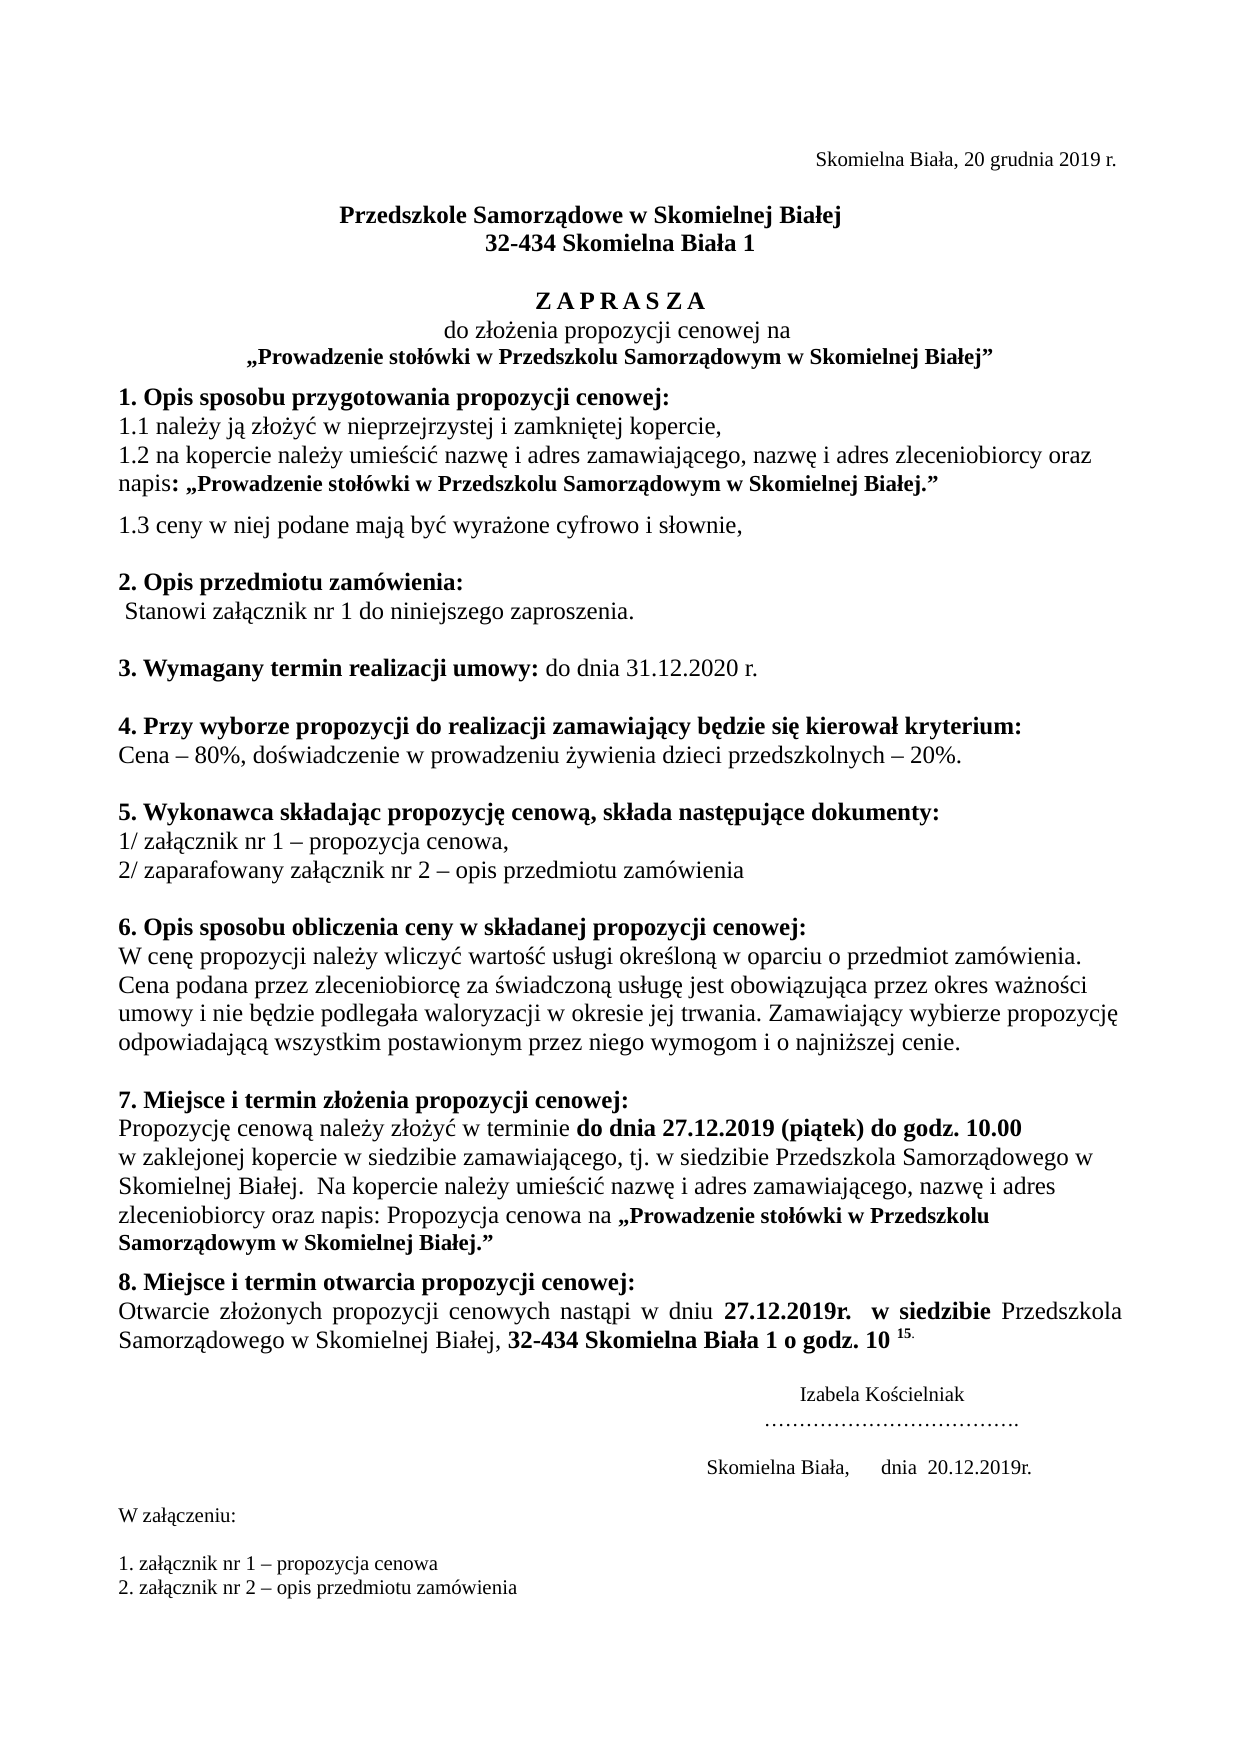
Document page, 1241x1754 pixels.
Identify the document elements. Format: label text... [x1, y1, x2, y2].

text 1. załącznik nr 1 – propozycja cenowa [118, 1551, 1122, 1575]
text 5. Wykonawca składając propozycję cenową, składa następujące dokumenty: [118, 797, 1122, 826]
text 6. Opis sposobu obliczenia ceny w składanej propozycji cenowej: [118, 912, 1122, 941]
text 1/ załącznik nr 1 – propozycja cenowa, [118, 826, 1122, 855]
text „Prowadzenie stołówki w Przedszkolu Samorządowym w Skomielnej Białej” [118, 343, 1122, 370]
text Cena – 80%, doświadczenie w prowadzeniu żywienia dzieci przedszkolnych – 20%. [118, 740, 1122, 768]
text 1.2 na kopercie należy umieścić nazwę i adres zamawiającego, nazwę i adres zleceniobiorcy oraz napis: „Prowadzenie stołówki w Przedszkolu Samorządowym w Skomielnej Białej.” [118, 440, 1122, 497]
text Przedszkole Samorządowe w Skomielnej Białej [118, 200, 1122, 228]
text W załączeniu: [118, 1503, 1122, 1527]
text ………………………………. [118, 1406, 1122, 1454]
text 1.3 ceny w niej podane mają być wyrażone cyfrowo i słownie, [118, 510, 1122, 538]
text 2. załącznik nr 2 – opis przedmiotu zamówienia [118, 1575, 1122, 1599]
text do złożenia propozycji cenowej na [118, 315, 1122, 343]
text 1.1 należy ją złożyć w nieprzejrzystej i zamkniętej kopercie, [118, 411, 1122, 440]
text Stanowi załącznik nr 1 do niniejszego zaproszenia. [118, 596, 1122, 625]
text 32-434 Skomielna Biała 1 [118, 228, 1122, 257]
text 4. Przy wyborze propozycji do realizacji zamawiający będzie się kierował kryterium: [118, 711, 1122, 740]
text W cenę propozycji należy wliczyć wartość usługi określoną w oparciu o przedmiot zamówienia. [118, 941, 1122, 970]
text Skomielna Biała, 20 grudnia 2019 r. [118, 147, 1122, 171]
text Skomielna Biała, dnia 20.12.2019r. [118, 1454, 1122, 1479]
text Propozycję cenową należy złożyć w terminie do dnia 27.12.2019 (piątek) do godz. 10.00 w zaklejonej kopercie w siedzibie zamawiającego, tj. w siedzibie Przedszkola Samorządowego w Skomielnej Białej. Na kopercie należy umieścić nazwę i adres zamawiającego, nazwę i adres zleceniobiorcy oraz napis: Propozycja cenowa na „Prowadzenie stołówki w Przedszkolu Samorządowym w Skomielnej Białej.” [118, 1113, 1122, 1255]
text Cena podana przez zleceniobiorcę za świadczoną usługę jest obowiązująca przez okres ważności umowy i nie będzie podlegała waloryzacji w okresie jej trwania. Zamawiający wybierze propozycję odpowiadającą wszystkim postawionym przez niego wymogom i o najniższej cenie. [118, 970, 1122, 1056]
text 8. Miejsce i termin otwarcia propozycji cenowej: [118, 1267, 1122, 1296]
text 3. Wymagany termin realizacji umowy: do dnia 31.12.2020 r. [118, 653, 1122, 682]
text 7. Miejsce i termin złożenia propozycji cenowej: [118, 1085, 1122, 1113]
text Izabela Kościelniak [118, 1382, 1122, 1406]
text 2/ zaparafowany załącznik nr 2 – opis przedmiotu zamówienia [118, 855, 1122, 883]
text Z A P R A S Z A [118, 286, 1122, 315]
text 1. Opis sposobu przygotowania propozycji cenowej: [118, 382, 1122, 411]
text 2. Opis przedmiotu zamówienia: [118, 567, 1122, 596]
text Otwarcie złożonych propozycji cenowych nastąpi w dniu 27.12.2019r. w siedzibie Przedszkola Samorządowego w Skomielnej Białej, 32-434 Skomielna Biała 1 o godz. 10 15. [118, 1296, 1122, 1354]
